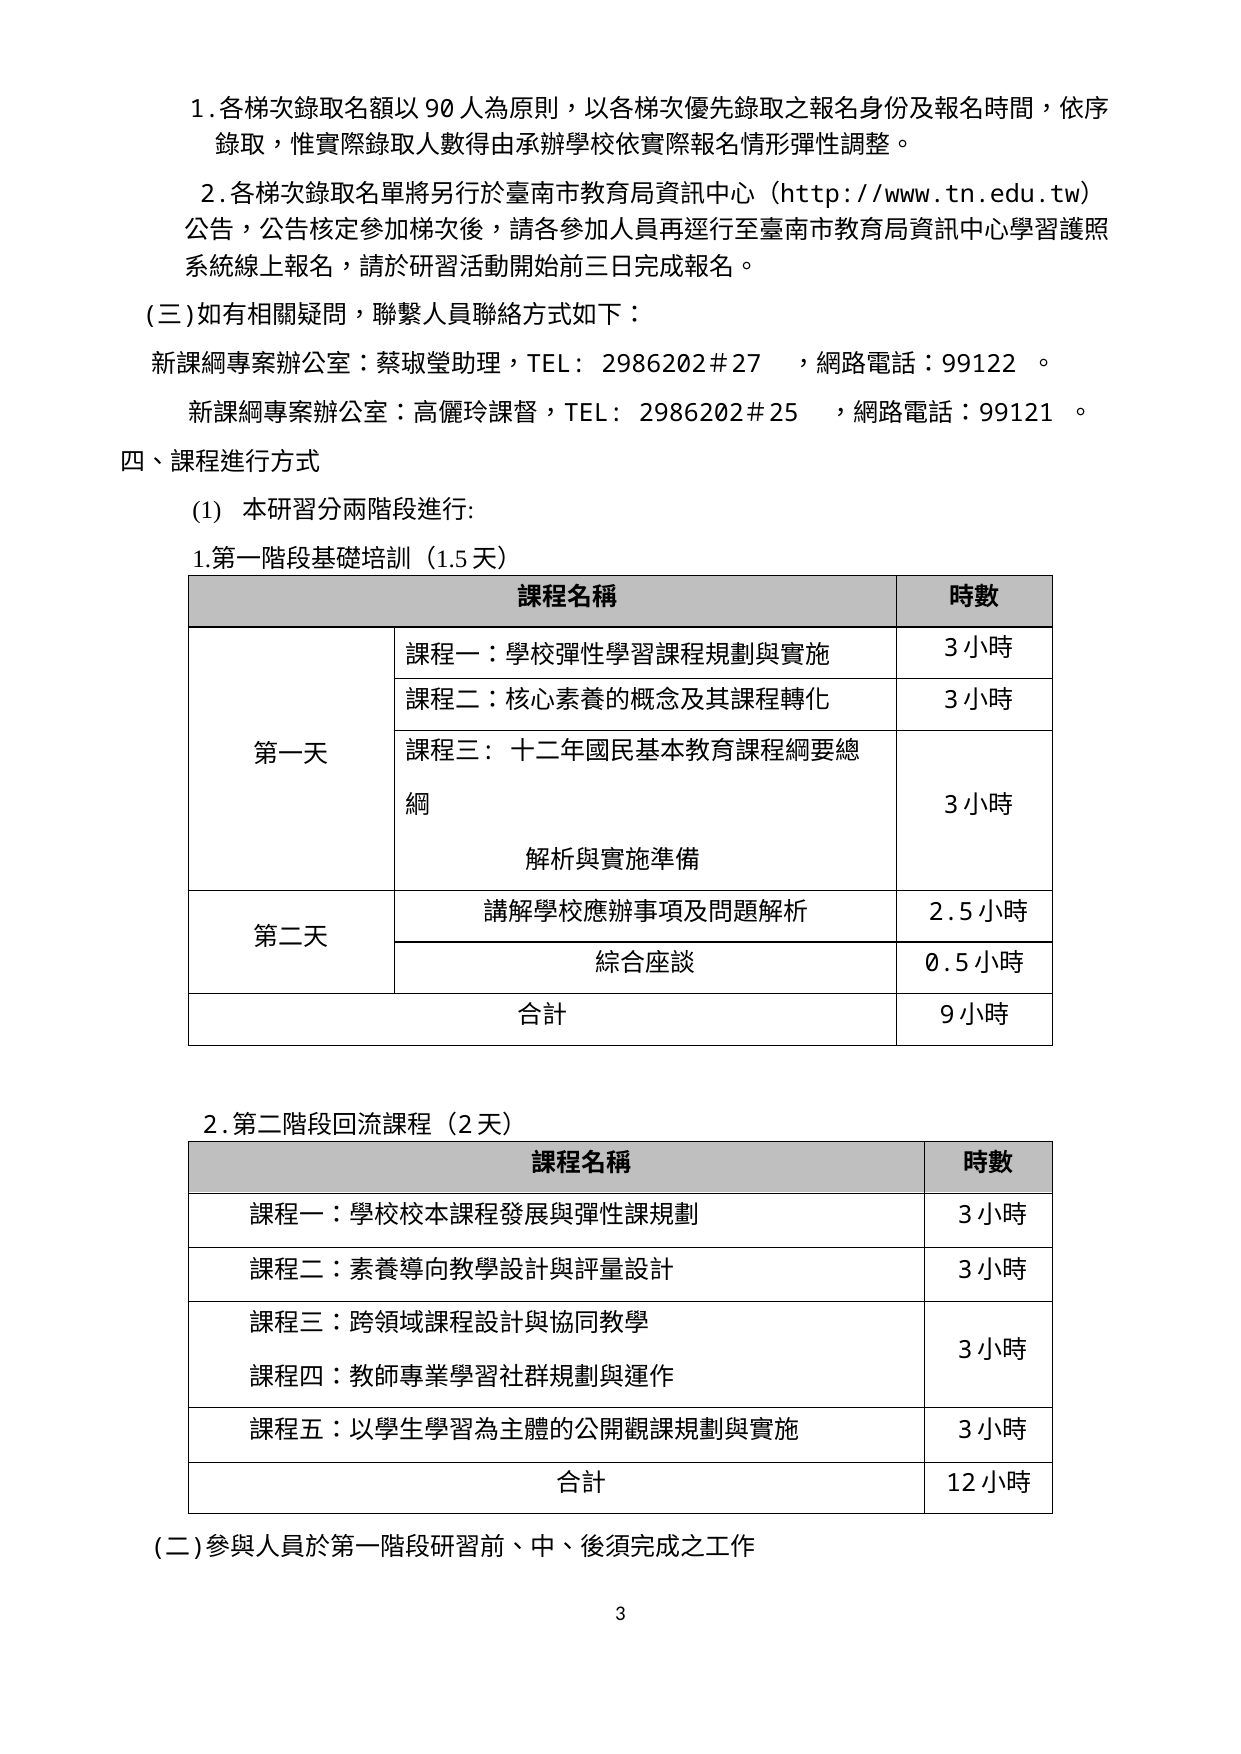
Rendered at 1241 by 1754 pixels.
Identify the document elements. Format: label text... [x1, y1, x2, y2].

table_cell 講解學校應辦事項及問題解析 [395, 891, 896, 941]
table_cell 3小時 [897, 679, 1052, 729]
table_cell 3小時 [897, 731, 1052, 890]
text 新課綱專案辦公室：高儷玲課督，TEL: 2986202＃25 ，網路電話：99121 。 [114, 392, 1128, 429]
table_cell 3小時 [925, 1302, 1052, 1407]
table_cell 0.5小時 [897, 943, 1052, 993]
table_cell 課程三: 十二年國民基本教育課程綱要總綱 解析與實施準備 [395, 731, 896, 890]
table_cell 第二天 [189, 891, 394, 993]
text 1.第一階段基礎培訓（1.5天） [192, 539, 1128, 575]
table_header 時數 [897, 576, 1052, 626]
table_cell 課程一：學校校本課程發展與彈性課規劃 [189, 1194, 924, 1247]
text 四、課程進行方式 [114, 441, 1128, 477]
table_cell 綜合座談 [395, 943, 896, 993]
list 本研習分兩階段進行: [192, 490, 1128, 526]
table_header 課程名稱 [189, 576, 896, 626]
table_cell 3小時 [925, 1194, 1052, 1247]
text 1.各梯次錄取名額以90人為原則，以各梯次優先錄取之報名身份及報名時間，依序錄取，惟實際錄取人數得由承辦學校依實際報名情形彈性調整。 [159, 89, 1128, 161]
table_cell 課程三：跨領域課程設計與協同教學 課程四：教師專業學習社群規劃與運作 [189, 1302, 924, 1407]
text 新課綱專案辦公室：蔡琡瑩助理，TEL: 2986202＃27 ，網路電話：99122 。 [114, 344, 1128, 380]
table_cell 3小時 [925, 1248, 1052, 1301]
table_cell 合計 [189, 1463, 924, 1513]
table_cell 合計 [189, 994, 896, 1044]
table_header 時數 [925, 1142, 1052, 1192]
table_cell 3小時 [897, 628, 1052, 678]
text 2.第二階段回流課程（2天） [112, 1105, 1128, 1141]
text (三)如有相關疑問，聯繫人員聯絡方式如下： [112, 295, 1128, 331]
table_cell 12小時 [925, 1463, 1052, 1513]
text 2.各梯次錄取名單將另行於臺南市教育局資訊中心（http://www.tn.edu.tw）公告，公告核定參加梯次後，請各參加人員再逕行至臺南市教育局資訊中心學習護照系統線上報名，請於研習活動開始前三日完成報名。 [110, 174, 1128, 282]
table_cell 課程二：素養導向教學設計與評量設計 [189, 1248, 924, 1301]
table_header 課程名稱 [189, 1142, 924, 1192]
table_cell 課程五：以學生學習為主體的公開觀課規劃與實施 [189, 1408, 924, 1462]
text (二)參與人員於第一階段研習前、中、後須完成之工作 [150, 1527, 1128, 1563]
table_cell 3小時 [925, 1408, 1052, 1462]
table_cell 第一天 [189, 628, 394, 890]
table_cell 9小時 [897, 994, 1052, 1044]
table_cell 課程一：學校彈性學習課程規劃與實施 [395, 628, 896, 678]
table_cell 課程二：核心素養的概念及其課程轉化 [395, 679, 896, 729]
table_cell 2.5小時 [897, 891, 1052, 941]
